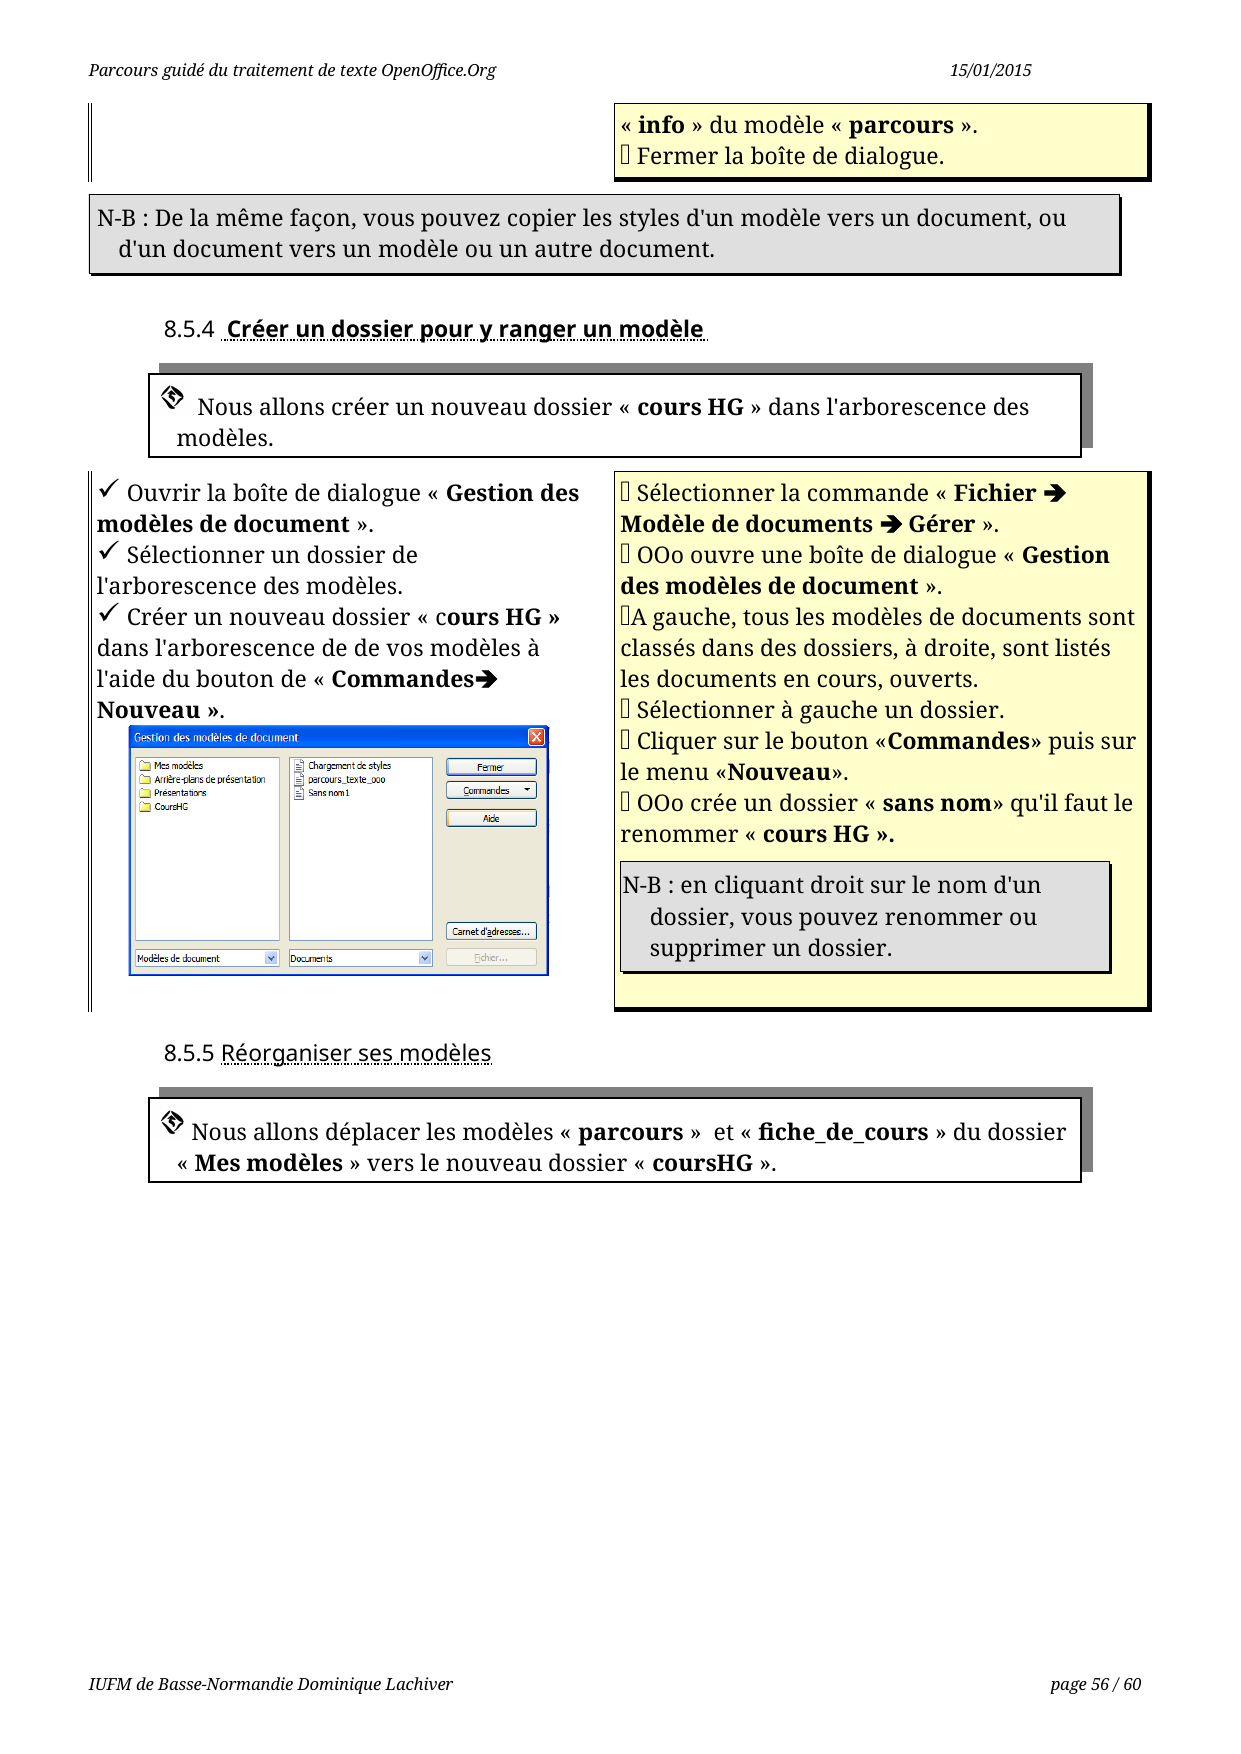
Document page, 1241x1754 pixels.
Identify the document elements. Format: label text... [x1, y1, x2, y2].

subtitle Créer un dossier pour y ranger un modèle [163, 313, 1152, 344]
table_header [587, 103, 614, 182]
text Nous allons déplacer les modèles « parcours » et « fiche_de_cours » du dossier « Mes modèles » vers le nouveau dossier « coursHG ». [150, 1099, 1080, 1181]
table_header [92, 103, 587, 182]
picture [153, 1102, 191, 1141]
picture [153, 378, 191, 416]
picture [128, 725, 550, 976]
table_header  Ouvrir la boîte de dialogue « Gestion des modèles de document ».  Sélectionner un dossier de l'arborescence des modèles.  Créer un nouveau dossier « cours HG » dans l'arborescence de de vos modèles à l'aide du bouton de « Commandes Nouveau ». [92, 471, 587, 1012]
table_header  Sélectionner la commande « Fichier  Modèle de documents  Gérer ».  OOo ouvre une boîte de dialogue « Gestion des modèles de document ». A gauche, tous les modèles de documents sont classés dans des dossiers, à droite, sont listés les documents en cours, ouverts.  Sélectionner à gauche un dossier.  Cliquer sur le bouton «Commandes» puis sur le menu «Nouveau».  OOo crée un dossier « sans nom» qu'il faut le renommer « cours HG ». N-B : en cliquant droit sur le nom d'un dossier, vous pouvez renommer ou supprimer un dossier. [615, 472, 1147, 1007]
text N-B : De la même façon, vous pouvez copier les styles d'un modèle vers un document, ou d'un document vers un modèle ou un autre document. [90, 195, 1119, 273]
table_header « info » du modèle « parcours ».  Fermer la boîte de dialogue. [615, 104, 1147, 177]
text Nous allons créer un nouveau dossier « cours HG » dans l'arborescence des modèles. [150, 375, 1080, 456]
subtitle Réorganiser ses modèles [163, 1037, 1152, 1068]
table_header [587, 471, 614, 1012]
